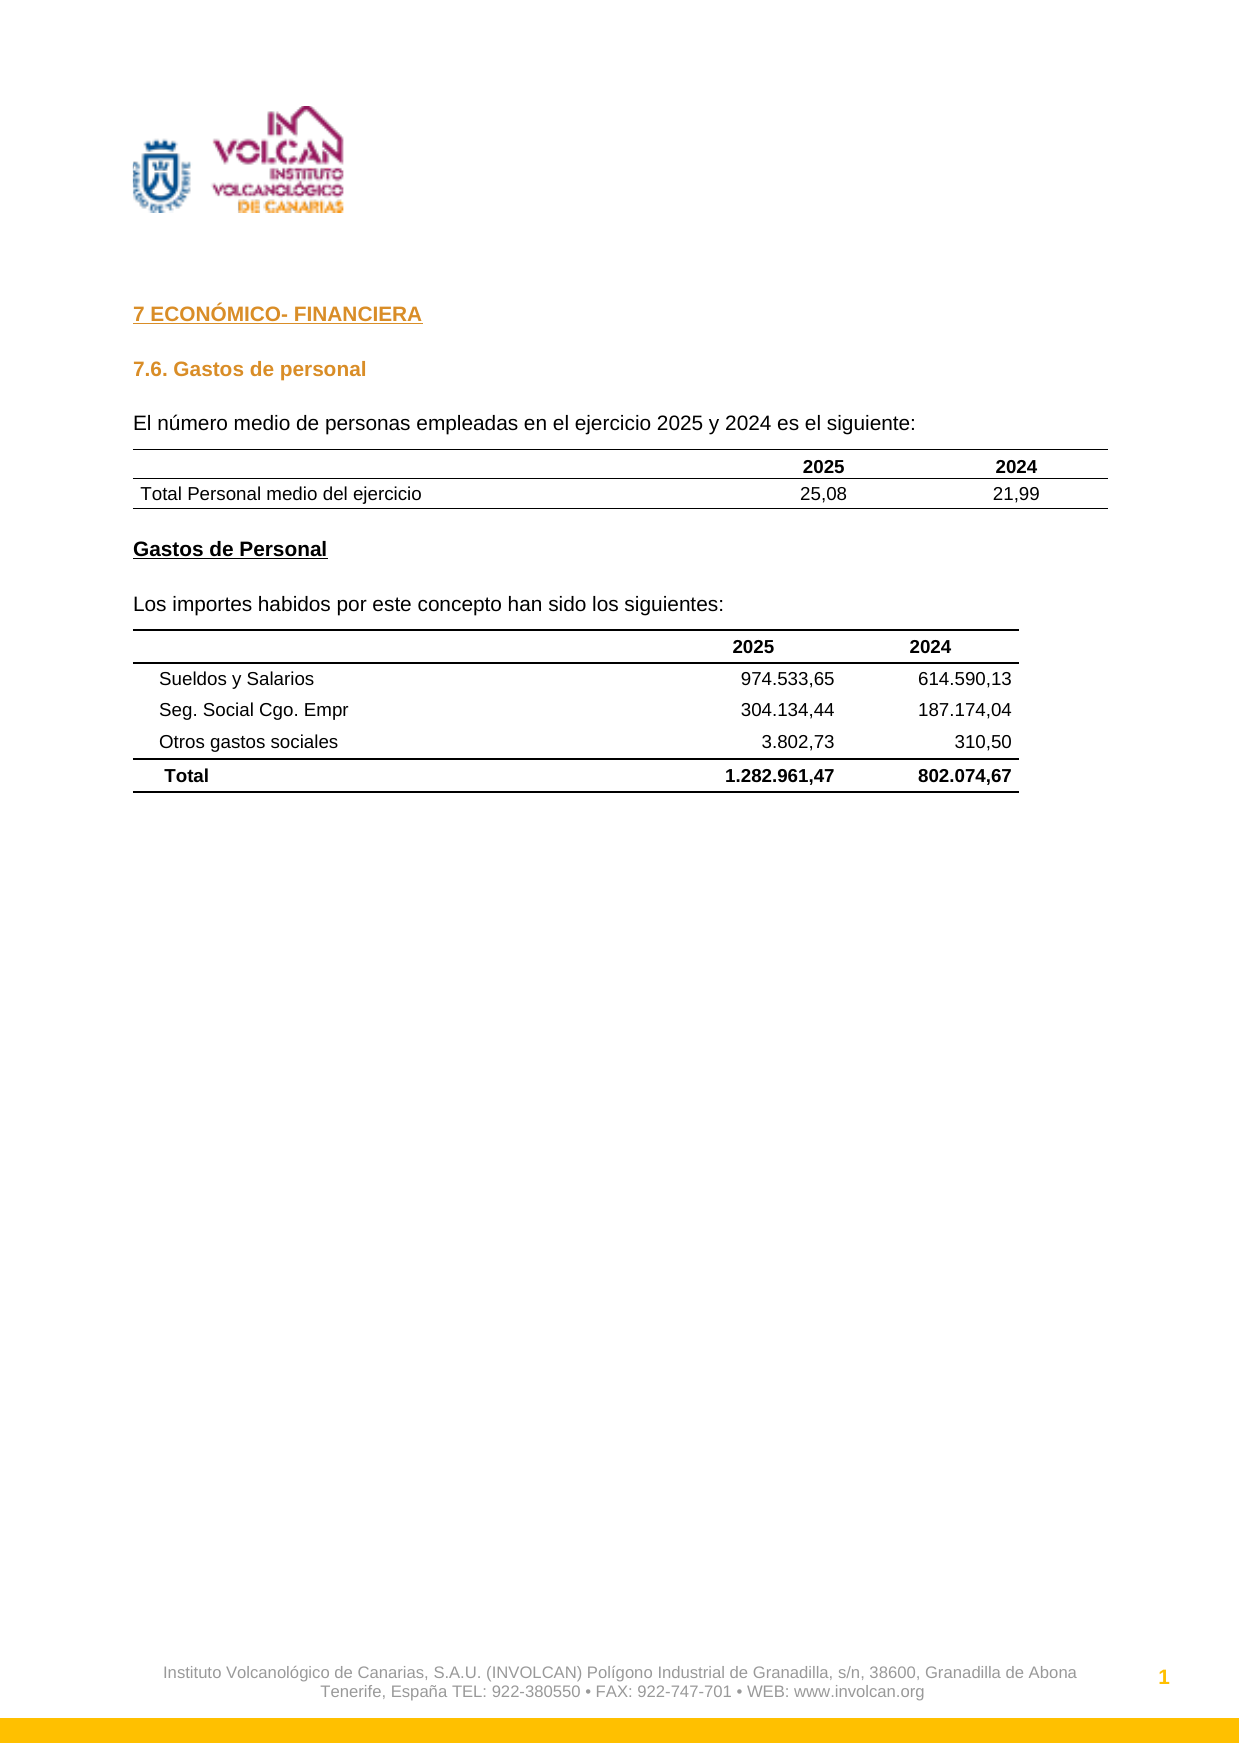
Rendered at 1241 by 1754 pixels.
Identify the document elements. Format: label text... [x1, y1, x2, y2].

table_header [133, 450, 722, 478]
table_header 2025 [722, 450, 925, 478]
table_header 2025 [665, 631, 842, 662]
table_cell 974.533,65 [665, 664, 842, 694]
table_cell Otros gastos sociales [133, 725, 664, 758]
table_cell 310,50 [975, 733, 1019, 758]
text El número medio de personas empleadas en el ejercicio 2025 y 2024 es el siguiente: [133, 407, 1107, 436]
text Gastos de Personal [133, 533, 1107, 563]
table_cell 310,50 [842, 725, 911, 758]
table_cell 614.590,13 [842, 664, 1017, 694]
table_header [133, 631, 664, 662]
text Los importes habidos por este concepto han sido los siguientes: [133, 588, 1107, 617]
table_cell Sueldos y Salarios [133, 664, 664, 694]
text 7 ECONÓMICO- FINANCIERA [133, 298, 1107, 328]
table_cell Seg. Social Cgo. Empr [133, 694, 664, 725]
table_cell 21,99 [925, 479, 1107, 507]
table_cell 3.802,73 [665, 725, 842, 758]
text 7.6. Gastos de personal [133, 353, 1107, 382]
table_header 2024 [925, 450, 1107, 478]
table_cell 1.282.961,47 [665, 760, 842, 791]
table_cell 187.174,04 [842, 694, 964, 725]
table_cell Total Personal medio del ejercicio [133, 479, 722, 507]
table_header 2024 [842, 631, 1019, 662]
table_cell 25,08 [722, 479, 925, 507]
table_cell 304.134,44 [665, 694, 842, 725]
table_cell Total [133, 760, 664, 791]
table_cell 802.074,67 [918, 760, 1019, 791]
